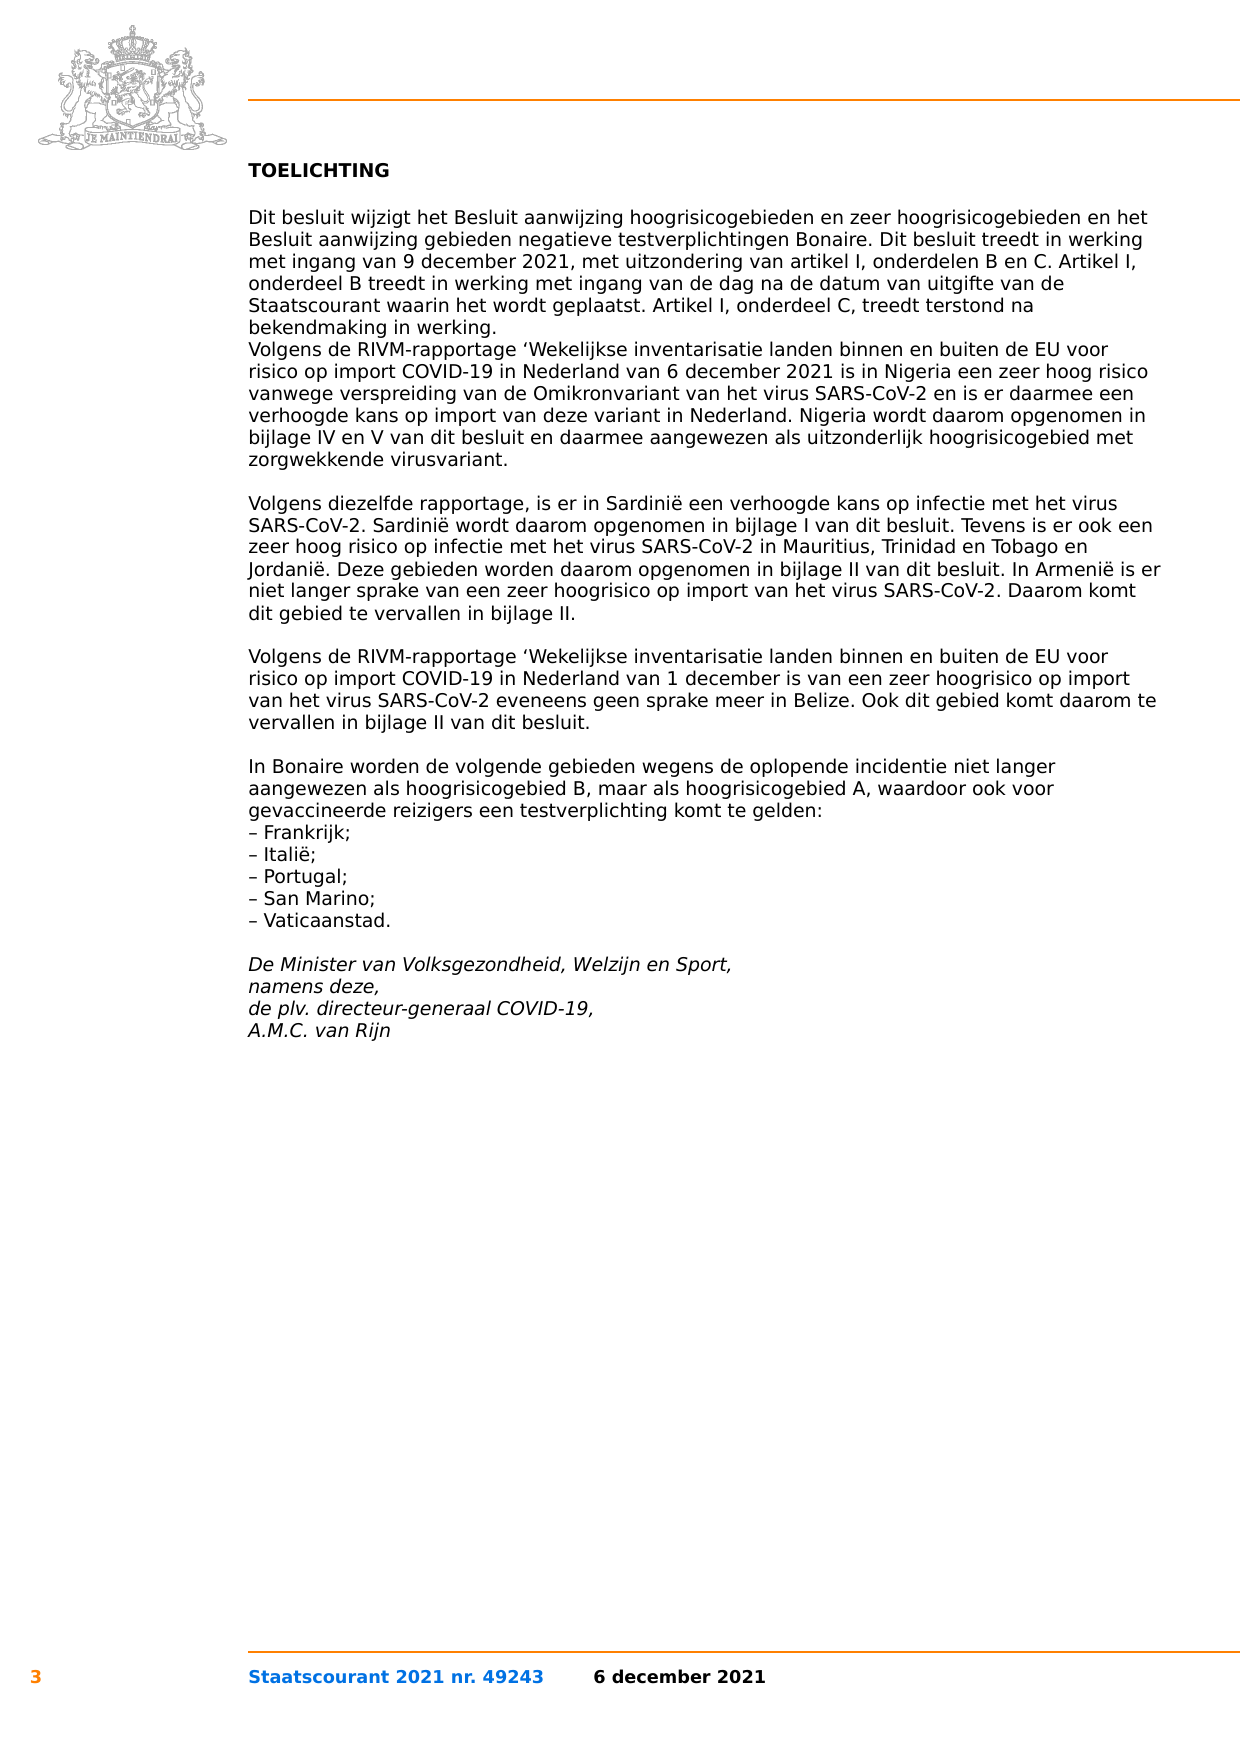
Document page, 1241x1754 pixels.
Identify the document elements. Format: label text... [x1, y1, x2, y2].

text Volgens de RIVM-rapportage ‘Wekelijkse inventarisatie landen binnen en buiten de EU voor risico op import COVID-19 in Nederland van 6 december 2021 is in Nigeria een zeer hoog risico vanwege verspreiding van de Omikronvariant van het virus SARS-CoV-2 en is er daarmee een verhoogde kans op import van deze variant in Nederland. Nigeria wordt daarom opgenomen in bijlage IV en V van dit besluit en daarmee aangewezen als uitzonderlijk hoogrisicogebied met zorgwekkende virusvariant. [248, 339, 1163, 471]
text – Vaticaanstad. [248, 910, 1163, 932]
text De Minister van Volksgezondheid, Welzijn en Sport, namens deze, de plv. directeur-generaal COVID-19, A.M.C. van Rijn [248, 954, 1163, 1042]
text – Portugal; [248, 866, 1163, 888]
picture [38, 25, 227, 150]
text – Frankrijk; [248, 822, 1163, 844]
text Volgens de RIVM-rapportage ‘Wekelijkse inventarisatie landen binnen en buiten de EU voor risico op import COVID-19 in Nederland van 1 december is van een zeer hoogrisico op import van het virus SARS-CoV-2 eveneens geen sprake meer in Belize. Ook dit gebied komt daarom te vervallen in bijlage II van dit besluit. [248, 646, 1163, 734]
subtitle TOELICHTING [248, 160, 1163, 182]
text – Italië; [248, 844, 1163, 866]
text In Bonaire worden de volgende gebieden wegens de oplopende incidentie niet langer aangewezen als hoogrisicogebied B, maar als hoogrisicogebied A, waardoor ook voor gevaccineerde reizigers een testverplichting komt te gelden: [248, 756, 1163, 822]
text Volgens diezelfde rapportage, is er in Sardinië een verhoogde kans op infectie met het virus SARS-CoV-2. Sardinië wordt daarom opgenomen in bijlage I van dit besluit. Tevens is er ook een zeer hoog risico op infectie met het virus SARS-CoV-2 in Mauritius, Trinidad en Tobago en Jordanië. Deze gebieden worden daarom opgenomen in bijlage II van dit besluit. In Armenië is er niet langer sprake van een zeer hoogrisico op import van het virus SARS-CoV-2. Daarom komt dit gebied te vervallen in bijlage II. [248, 492, 1163, 624]
text – San Marino; [248, 888, 1163, 910]
text Dit besluit wijzigt het Besluit aanwijzing hoogrisicogebieden en zeer hoogrisicogebieden en het Besluit aanwijzing gebieden negatieve testverplichtingen Bonaire. Dit besluit treedt in werking met ingang van 9 december 2021, met uitzondering van artikel I, onderdelen B en C. Artikel I, onderdeel B treedt in werking met ingang van de dag na de datum van uitgifte van de Staatscourant waarin het wordt geplaatst. Artikel I, onderdeel C, treedt terstond na bekendmaking in werking. [248, 207, 1163, 339]
